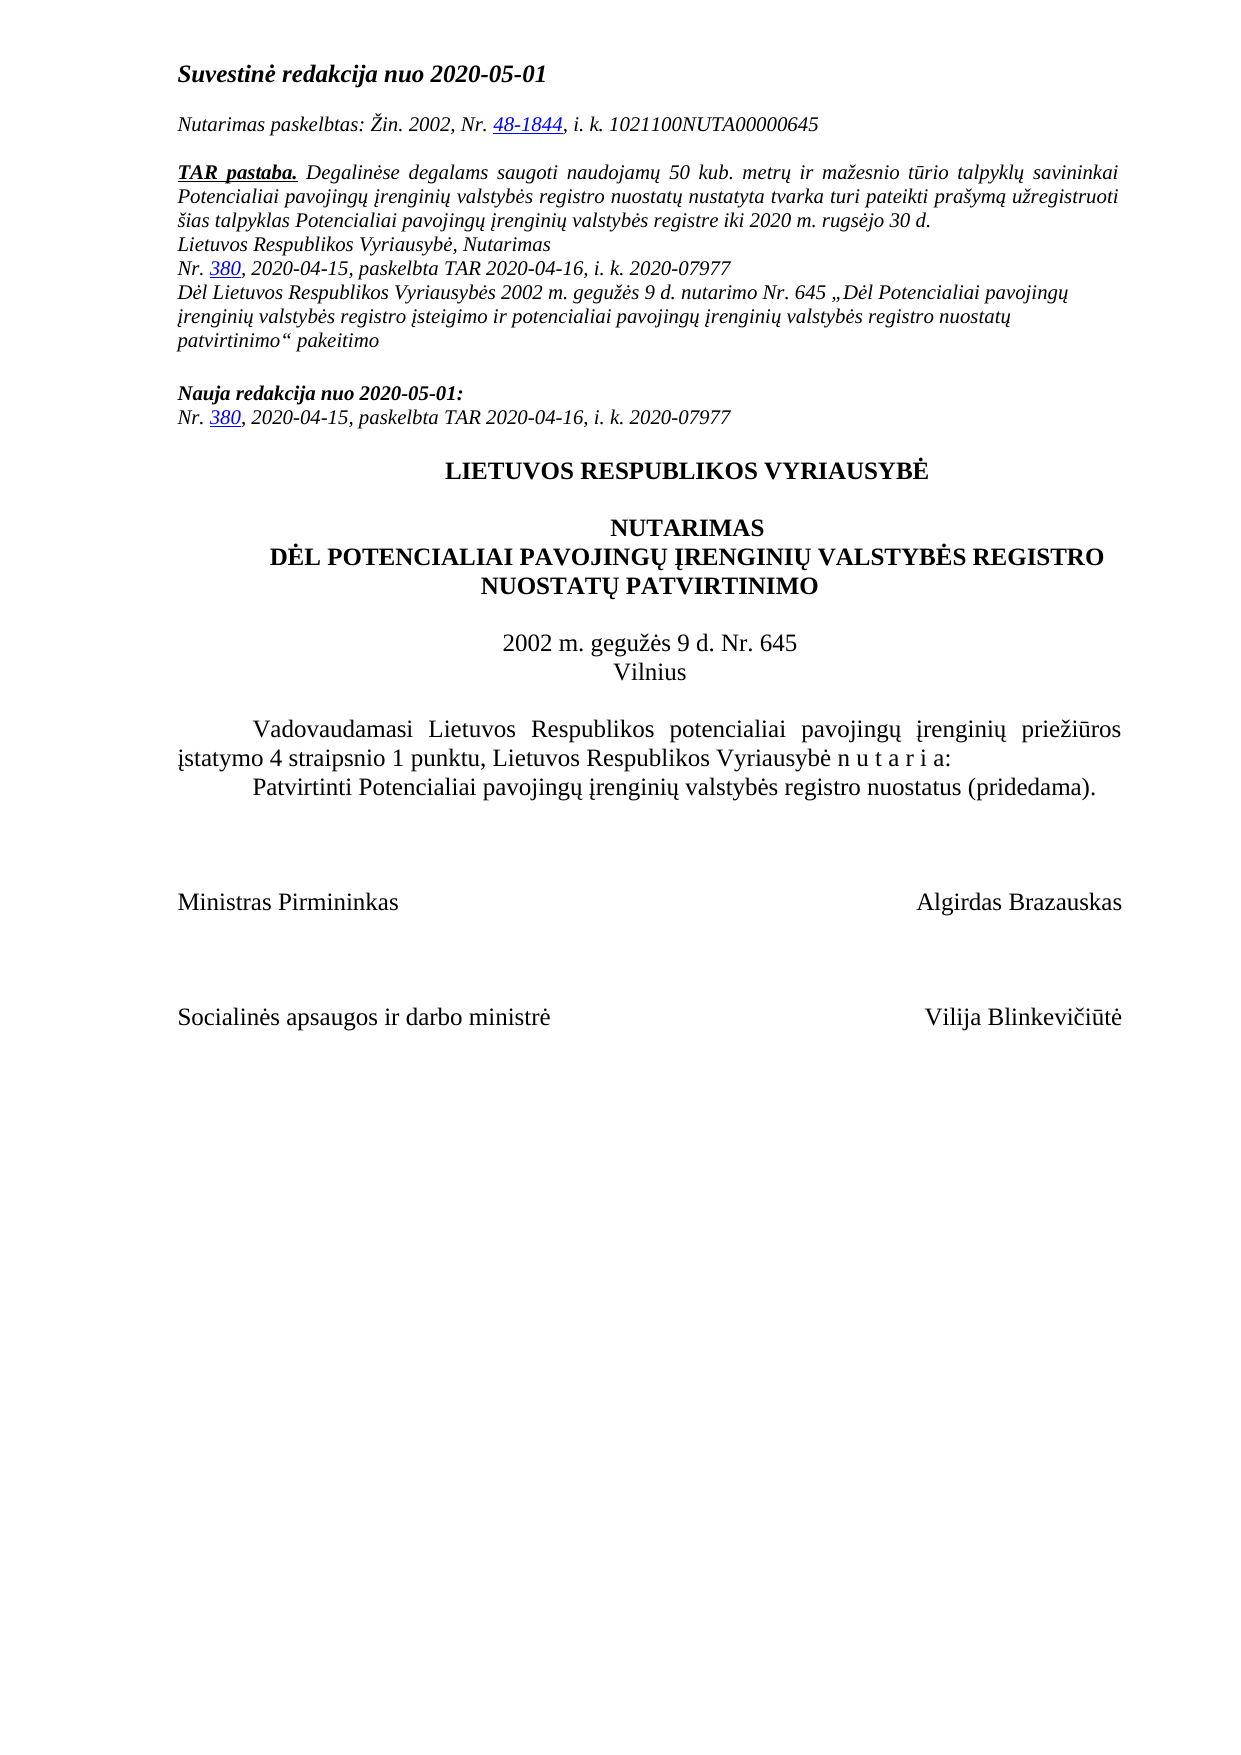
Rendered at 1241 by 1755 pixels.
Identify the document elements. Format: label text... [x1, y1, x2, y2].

text Socialinės apsaugos ir darbo ministrė Vilija Blinkevičiūtė [177, 1002, 1122, 1031]
text DĖL POTENCIALIAI PAVOJINGŲ ĮRENGINIŲ VALSTYBĖS REGISTRO NUOSTATŲ PATVIRTINIMO [177, 542, 1122, 599]
text Lietuvos Respublikos Vyriausybė, Nutarimas [177, 232, 1122, 256]
text Nr. 380, 2020-04-15, paskelbta TAR 2020-04-16, i. k. 2020-07977 [177, 405, 1122, 429]
text Vadovaudamasi Lietuvos Respublikos potencialiai pavojingų įrenginių priežiūros įstatymo 4 straipsnio 1 punktu, Lietuvos Respublikos Vyriausybė n u t a r i a: [177, 714, 1122, 772]
text NUTARIMAS [177, 513, 1122, 542]
text 2002 m. gegužės 9 d. Nr. 645 [177, 628, 1122, 657]
text Nauja redakcija nuo 2020-05-01: [177, 381, 1122, 405]
text Suvestinė redakcija nuo 2020-05-01 [177, 59, 1122, 88]
text Nutarimas paskelbtas: Žin. 2002, Nr. 48-1844, i. k. 1021100NUTA00000645 [177, 112, 1122, 136]
text Nr. 380, 2020-04-15, paskelbta TAR 2020-04-16, i. k. 2020-07977 [177, 256, 1122, 280]
text Ministras Pirmininkas Algirdas Brazauskas [177, 887, 1122, 916]
text Vilnius [177, 657, 1122, 686]
text Patvirtinti Potencialiai pavojingų įrenginių valstybės registro nuostatus (pridedama). [177, 772, 1122, 801]
text LIETUVOS RESPUBLIKOS VYRIAUSYBĖ [177, 456, 1122, 484]
text Dėl Lietuvos Respublikos Vyriausybės 2002 m. gegužės 9 d. nutarimo Nr. 645 „Dėl Potencialiai pavojingų įrenginių valstybės registro įsteigimo ir potencialiai pavojingų įrenginių valstybės registro nuostatų patvirtinimo“ pakeitimo [177, 280, 1122, 352]
text TAR pastaba. Degalinėse degalams saugoti naudojamų 50 kub. metrų ir mažesnio tūrio talpyklų savininkai Potencialiai pavojingų įrenginių valstybės registro nuostatų nustatyta tvarka turi pateikti prašymą užregistruoti šias talpyklas Potencialiai pavojingų įrenginių valstybės registre iki 2020 m. rugsėjo 30 d. [177, 160, 1122, 232]
